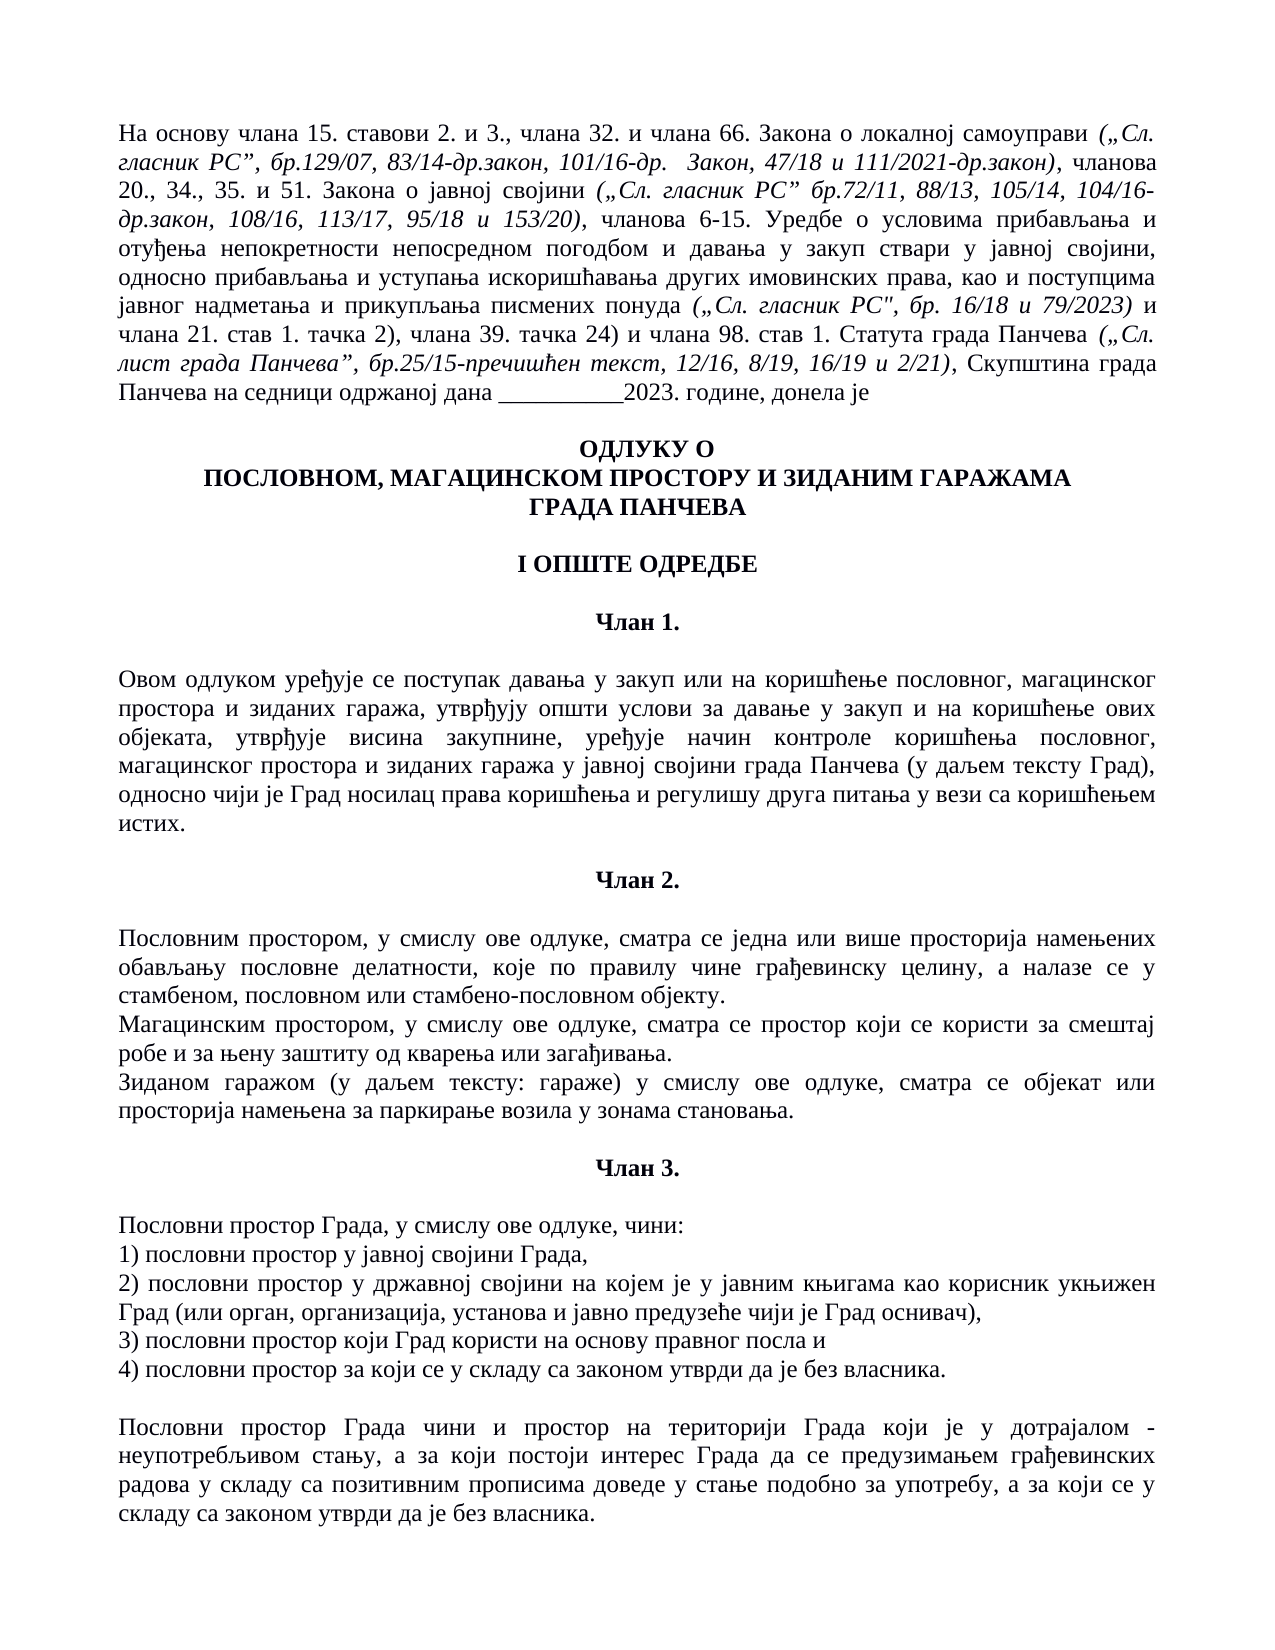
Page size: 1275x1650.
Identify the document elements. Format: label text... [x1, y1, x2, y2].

text Пословни простор Града, у смислу ове одлуке, чини: [118, 1211, 1157, 1239]
text ГРАДА ПАНЧЕВА [118, 492, 1157, 521]
text Зиданом гаражом (у даљем тексту: гараже) у смислу ове одлуке, сматра се објекат или просторија намењена за паркирање возила у зонама становања. [118, 1067, 1157, 1124]
text 2) пословни простор у државној својини на којем је у јавним књигама као корисник укњижен Град (или орган, организација, установа и јавно предузеће чији је Град оснивач), [118, 1268, 1157, 1326]
text 3) пословни простор који Град користи на основу правног посла и [118, 1326, 1157, 1354]
text Пословним простором, у смислу ове одлуке, сматра се једна или више просторија намењених обављању пословне делатности, које по правилу чине грађевинску целину, а налазе се у стамбеном, пословном или стамбено-пословном објекту. [118, 923, 1157, 1009]
text 4) пословни простор за који се у складу са законом утврди да је без власника. [118, 1354, 1157, 1383]
text Члан 1. [118, 607, 1157, 636]
text Пословни простор Града чини и простор на територији Града који је у дотрајалом - неупотребљивом стању, а за који постоји интерес Града да се предузимањем грађевинских радова у складу са позитивним прописима доведе у стање подобно за употребу, а за који се у складу са законом утврди да је без власника. [118, 1383, 1157, 1527]
text ПОСЛОВНОМ, МАГАЦИНСКОМ ПРОСТОРУ И ЗИДАНИМ ГАРАЖАМА [118, 463, 1157, 492]
text 1) пословни простор у јавној својини Града, [118, 1239, 1157, 1268]
text Магацинским простором, у смислу ове одлуке, сматра се простор који се користи за смештај робе и за њену заштиту од кварења или загађивања. [118, 1009, 1157, 1067]
text На основу члана 15. ставови 2. и 3., члана 32. и члана 66. Закона о локалној самоуправи („Сл. гласник РС”, бр.129/07, 83/14-др.закон, 101/16-др. Закон, 47/18 и 111/2021-др.закон), чланова 20., 34., 35. и 51. Закона о јавној својини („Сл. гласник РС” бр.72/11, 88/13, 105/14, 104/16-др.закон, 108/16, 113/17, 95/18 и 153/20), чланова 6-15. Уредбе о условима прибављања и отуђења непокретности непосредном погодбом и давања у закуп ствари у јавној својини, односно прибављања и уступања искоришћавања других имовинских права, као и поступцима јавног надметања и прикупљања писмених понуда („Сл. гласник РС", бр. 16/18 и 79/2023) и члана 21. став 1. тачка 2), члана 39. тачка 24) и члана 98. став 1. Статута града Панчева („Сл. лист града Панчева”, бр.25/15-пречишћен текст, 12/16, 8/19, 16/19 и 2/21), Скупштина града Панчева на седници одржаној дана __________2023. године, донела је [118, 118, 1157, 406]
text ОДЛУКУ О [118, 434, 1157, 463]
text Члан 2. [118, 866, 1157, 894]
text Овом одлуком уређује се поступак давања у закуп или на коришћење пословног, магацинског простора и зиданих гаража, утврђују општи услови за давање у закуп и на коришћење ових објеката, утврђује висина закупнине, уређује начин контроле коришћења пословног, магацинског простора и зиданих гаража у јавној својини града Панчева (у даљем тексту Град), односно чији је Град носилац права коришћења и регулишу друга питања у вези са коришћењем истих. [118, 664, 1157, 837]
text Члан 3. [118, 1153, 1157, 1182]
text I ОПШТЕ ОДРЕДБЕ [118, 549, 1157, 578]
